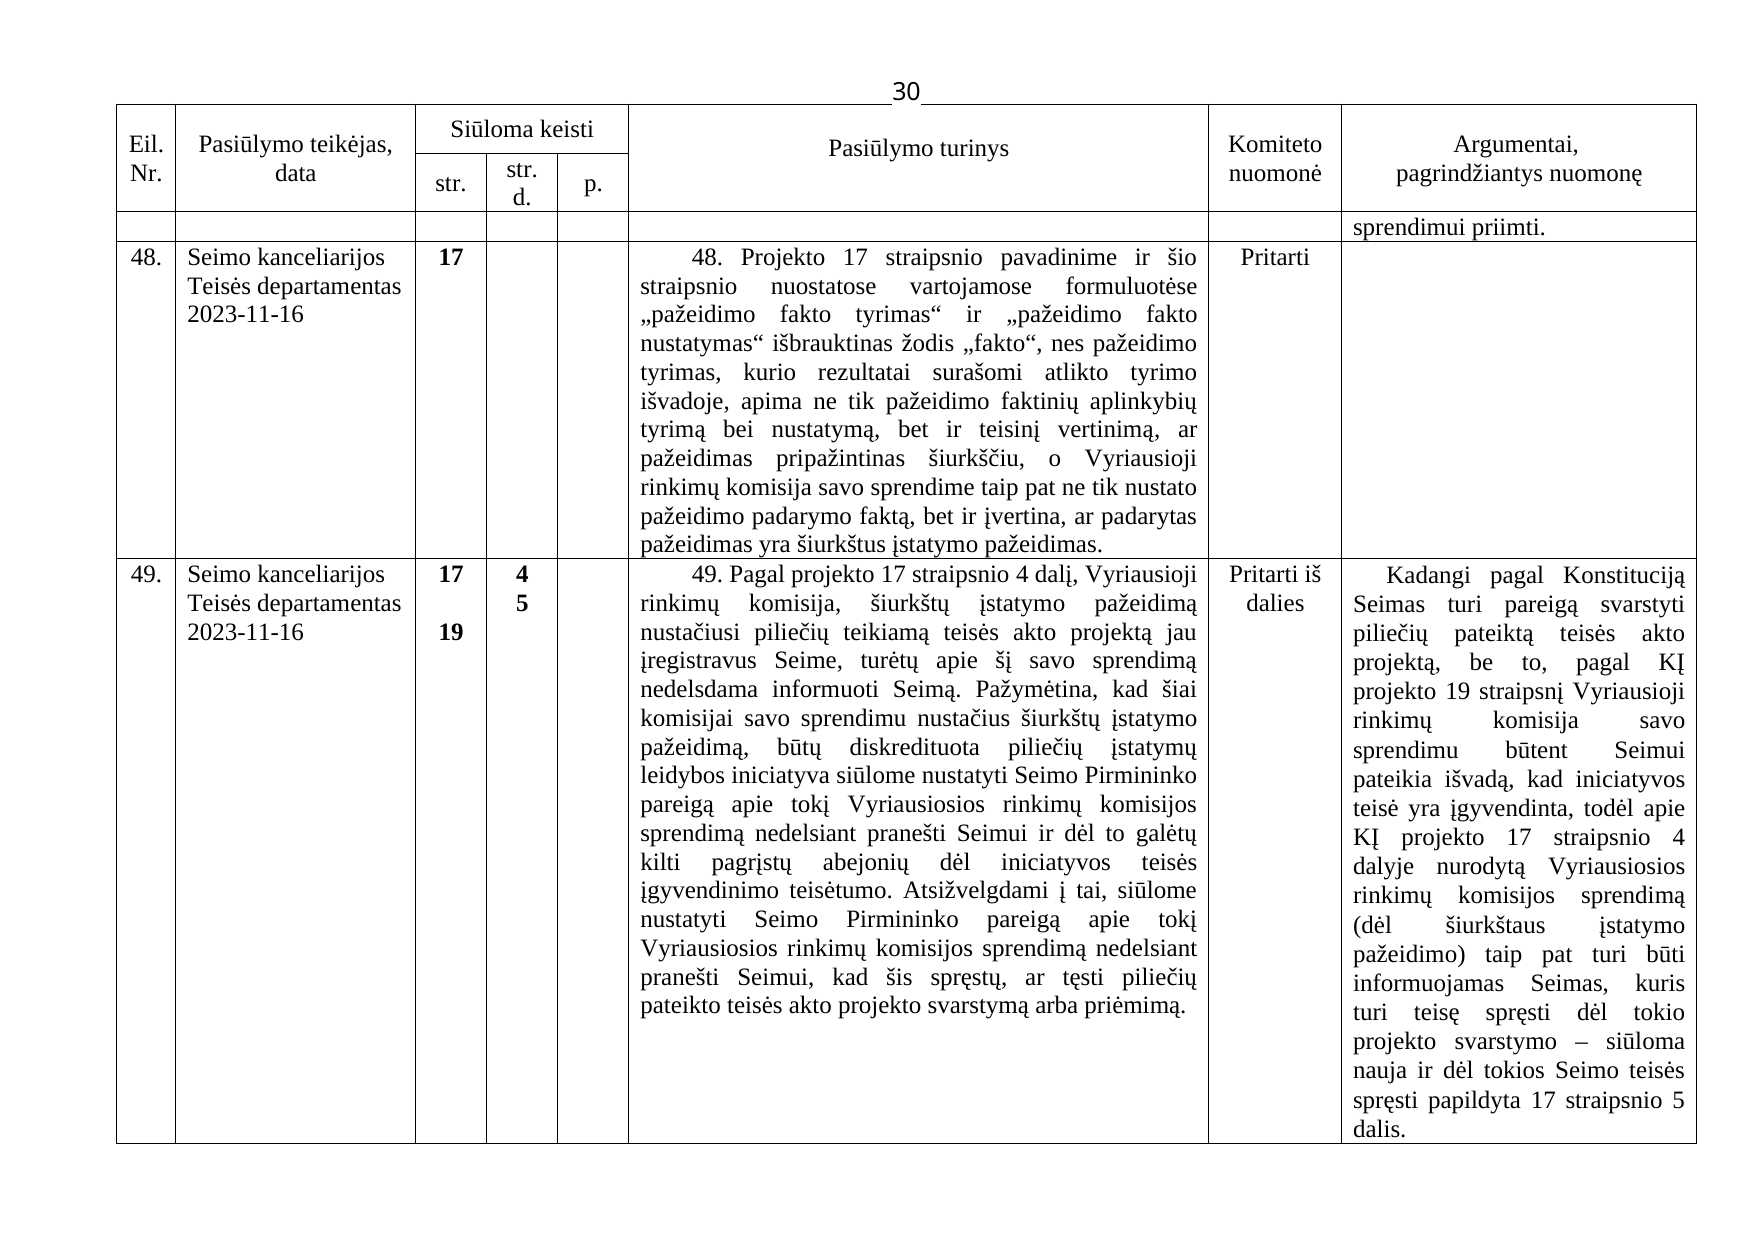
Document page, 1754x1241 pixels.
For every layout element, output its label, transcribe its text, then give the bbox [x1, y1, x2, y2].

table_header Siūloma keisti [416, 105, 628, 153]
table_cell [558, 242, 628, 558]
table_cell sprendimui priimti. [1342, 212, 1696, 241]
table_cell [416, 212, 486, 241]
table_cell 49. Pagal projekto 17 straipsnio 4 dalį, Vyriausioji rinkimų komisija, šiurkštų įstatymo pažeidimą nustačiusi piliečių teikiamą teisės akto projektą jau įregistravus Seime, turėtų apie šį savo sprendimą nedelsdama informuoti Seimą. Pažymėtina, kad šiai komisijai savo sprendimu nustačius šiurkštų įstatymo pažeidimą, būtų diskredituota piliečių įstatymų leidybos iniciatyva siūlome nustatyti Seimo Pirmininko pareigą apie tokį Vyriausiosios rinkimų komisijos sprendimą nedelsiant pranešti Seimui ir dėl to galėtų kilti pagrįstų abejonių dėl iniciatyvos teisės įgyvendinimo teisėtumo. Atsižvelgdami į tai, siūlome nustatyti Seimo Pirmininko pareigą apie tokį Vyriausiosios rinkimų komisijos sprendimą nedelsiant pranešti Seimui, kad šis spręstų, ar tęsti piliečių pateikto teisės akto projekto svarstymą arba priėmimą. [629, 559, 1208, 1143]
table_cell [1342, 242, 1696, 558]
table_cell [117, 212, 175, 241]
table_cell Seimo kanceliarijos Teisės departamentas 2023-11-16 [176, 242, 415, 558]
table_cell 49. [117, 559, 175, 1143]
table_cell [1209, 212, 1341, 241]
table_cell Kadangi pagal Konstituciją Seimas turi pareigą svarstyti piliečių pateiktą teisės akto projektą, be to, pagal KĮ projekto 19 straipsnį Vyriausioji rinkimų komisija savo sprendimu būtent Seimui pateikia išvadą, kad iniciatyvos teisė yra įgyvendinta, todėl apie KĮ projekto 17 straipsnio 4 dalyje nurodytą Vyriausiosios rinkimų komisijos sprendimą (dėl šiurkštaus įstatymo pažeidimo) taip pat turi būti informuojamas Seimas, kuris turi teisę spręsti dėl tokio projekto svarstymo – siūloma nauja ir dėl tokios Seimo teisės spręsti papildyta 17 straipsnio 5 dalis. [1342, 559, 1696, 1143]
table_header Pasiūlymo turinys [629, 105, 1208, 211]
table_header Pasiūlymo teikėjas, data [176, 105, 415, 211]
table_header Komiteto nuomonė [1209, 105, 1341, 211]
table_cell 4 5 [487, 559, 557, 1143]
table_cell Seimo kanceliarijos Teisės departamentas 2023-11-16 [176, 559, 415, 1143]
table_cell str. [416, 154, 486, 211]
table_cell [558, 212, 628, 241]
table_cell 48. Projekto 17 straipsnio pavadinime ir šio straipsnio nuostatose vartojamose formuluotėse „pažeidimo fakto tyrimas“ ir „pažeidimo fakto nustatymas“ išbrauktinas žodis „fakto“, nes pažeidimo tyrimas, kurio rezultatai surašomi atlikto tyrimo išvadoje, apima ne tik pažeidimo faktinių aplinkybių tyrimą bei nustatymą, bet ir teisinį vertinimą, ar pažeidimas pripažintinas šiurkščiu, o Vyriausioji rinkimų komisija savo sprendime taip pat ne tik nustato pažeidimo padarymo faktą, bet ir įvertina, ar padarytas pažeidimas yra šiurkštus įstatymo pažeidimas. [629, 242, 1208, 558]
table_cell [176, 212, 415, 241]
table_cell 17 [416, 242, 486, 558]
table_cell p. [558, 154, 628, 211]
table_cell Pritarti iš dalies [1209, 559, 1341, 1143]
table_cell 48. [117, 242, 175, 558]
table_header Eil. Nr. [117, 105, 175, 211]
table_cell [558, 559, 628, 1143]
table_cell [487, 212, 557, 241]
table_cell 17 19 [416, 559, 486, 1143]
table_cell str. d. [487, 154, 557, 211]
table_cell [487, 242, 557, 558]
table_cell Pritarti [1209, 242, 1341, 558]
table_header Argumentai, pagrindžiantys nuomonę [1342, 105, 1696, 211]
